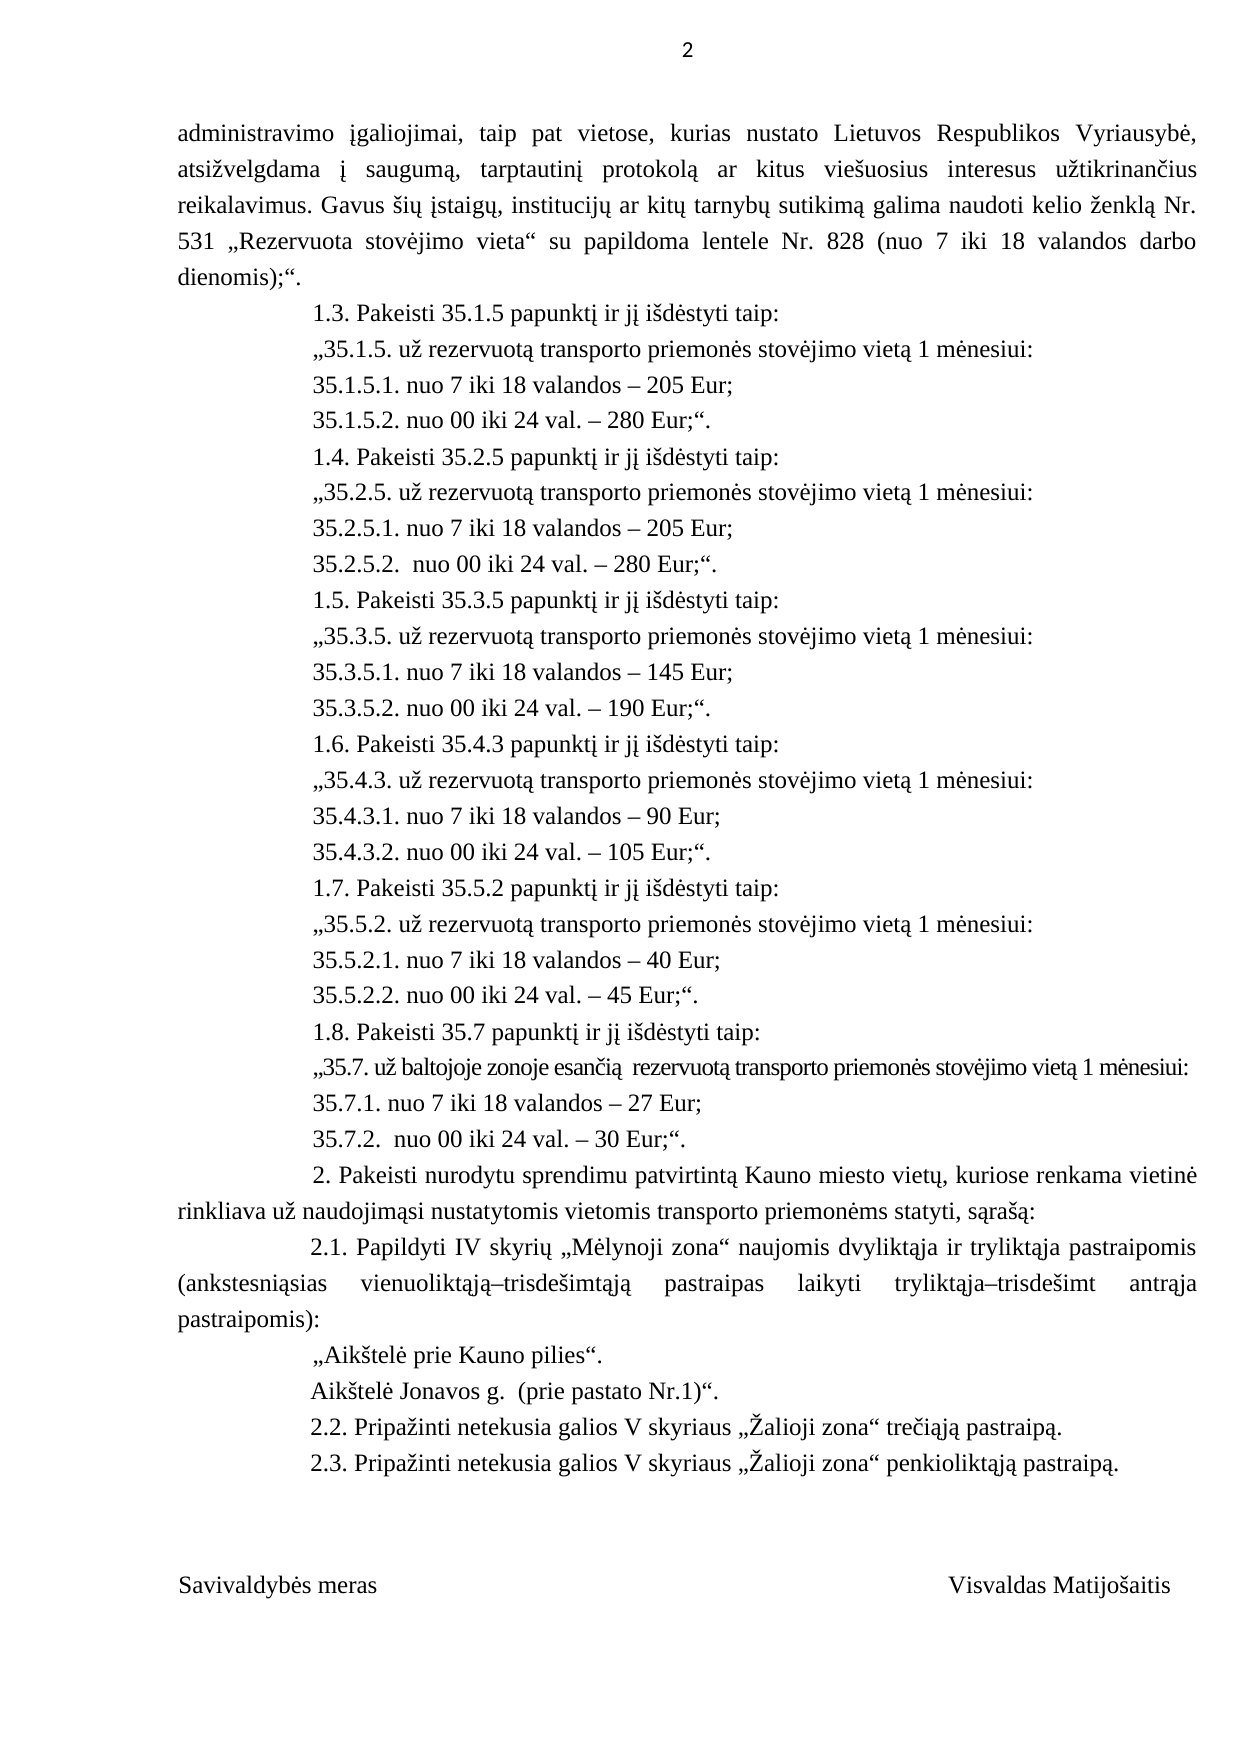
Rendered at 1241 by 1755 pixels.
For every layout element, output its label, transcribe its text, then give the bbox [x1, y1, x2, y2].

text 1.3. Pakeisti 35.1.5 papunktį ir jį išdėstyti taip: [177, 298, 1198, 327]
text 35.4.3.2. nuo 00 iki 24 val. – 105 Eur;“. [177, 837, 1198, 866]
text „35.4.3. už rezervuotą transporto priemonės stovėjimo vietą 1 mėnesiui: [177, 765, 1198, 794]
text 35.5.2.1. nuo 7 iki 18 valandos – 40 Eur; [177, 945, 1198, 973]
text „35.1.5. už rezervuotą transporto priemonės stovėjimo vietą 1 mėnesiui: [177, 334, 1198, 362]
text „35.2.5. už rezervuotą transporto priemonės stovėjimo vietą 1 mėnesiui: [177, 477, 1198, 506]
text „35.5.2. už rezervuotą transporto priemonės stovėjimo vietą 1 mėnesiui: [177, 909, 1198, 937]
text 35.3.5.2. nuo 00 iki 24 val. – 190 Eur;“. [177, 693, 1198, 722]
text 35.2.5.2. nuo 00 iki 24 val. – 280 Eur;“. [177, 549, 1198, 578]
text 35.5.2.2. nuo 00 iki 24 val. – 45 Eur;“. [177, 981, 1198, 1009]
text 35.3.5.1. nuo 7 iki 18 valandos – 145 Eur; [177, 657, 1198, 686]
text 35.1.5.1. nuo 7 iki 18 valandos – 205 Eur; [177, 370, 1198, 398]
text administravimo įgaliojimai, taip pat vietose, kurias nustato Lietuvos Respublikos Vyriausybė, atsižvelgdama į saugumą, tarptautinį protokolą ar kitus viešuosius interesus užtikrinančius reikalavimus. Gavus šių įstaigų, institucijų ar kitų tarnybų sutikimą galima naudoti kelio ženklą Nr. 531 „Rezervuota stovėjimo vieta“ su papildoma lentele Nr. 828 (nuo 7 iki 18 valandos darbo dienomis);“. [177, 118, 1198, 291]
text „35.7. už baltojoje zonoje esančią rezervuotą transporto priemonės stovėjimo vietą 1 mėnesiui: [177, 1052, 1198, 1081]
text 1.4. Pakeisti 35.2.5 papunktį ir jį išdėstyti taip: [177, 442, 1198, 470]
text 35.1.5.2. nuo 00 iki 24 val. – 280 Eur;“. [177, 406, 1198, 434]
text 35.4.3.1. nuo 7 iki 18 valandos – 90 Eur; [177, 801, 1198, 830]
text 1.5. Pakeisti 35.3.5 papunktį ir jį išdėstyti taip: [177, 585, 1198, 614]
text 1.7. Pakeisti 35.5.2 papunktį ir jį išdėstyti taip: [177, 873, 1198, 902]
text Savivaldybės meras Visvaldas Matijošaitis [178, 1570, 1198, 1599]
text 35.7.2. nuo 00 iki 24 val. – 30 Eur;“. [177, 1124, 1198, 1153]
text 2.2. Pripažinti netekusia galios V skyriaus „Žalioji zona“ trečiąją pastraipą. [177, 1412, 1198, 1441]
text „35.3.5. už rezervuotą transporto priemonės stovėjimo vietą 1 mėnesiui: [177, 621, 1198, 650]
text 35.7.1. nuo 7 iki 18 valandos – 27 Eur; [177, 1088, 1198, 1117]
text Aikštelė Jonavos g. (prie pastato Nr.1)“. [177, 1376, 1198, 1405]
text 2.1. Papildyti IV skyrių „Mėlynoji zona“ naujomis dvyliktąja ir tryliktąja pastraipomis (ankstesniąsias vienuoliktąją–trisdešimtąją pastraipas laikyti tryliktąja–trisdešimt antrąja pastraipomis): [177, 1232, 1198, 1333]
text 2.3. Pripažinti netekusia galios V skyriaus „Žalioji zona“ penkioliktąją pastraipą. [177, 1448, 1198, 1477]
text „Aikštelė prie Kauno pilies“. [177, 1340, 1198, 1369]
text 1.8. Pakeisti 35.7 papunktį ir jį išdėstyti taip: [177, 1017, 1198, 1045]
text 35.2.5.1. nuo 7 iki 18 valandos – 205 Eur; [177, 513, 1198, 542]
text 1.6. Pakeisti 35.4.3 papunktį ir jį išdėstyti taip: [177, 729, 1198, 758]
text 2. Pakeisti nurodytu sprendimu patvirtintą Kauno miesto vietų, kuriose renkama vietinė rinkliava už naudojimąsi nustatytomis vietomis transporto priemonėms statyti, sąrašą: [177, 1160, 1198, 1225]
